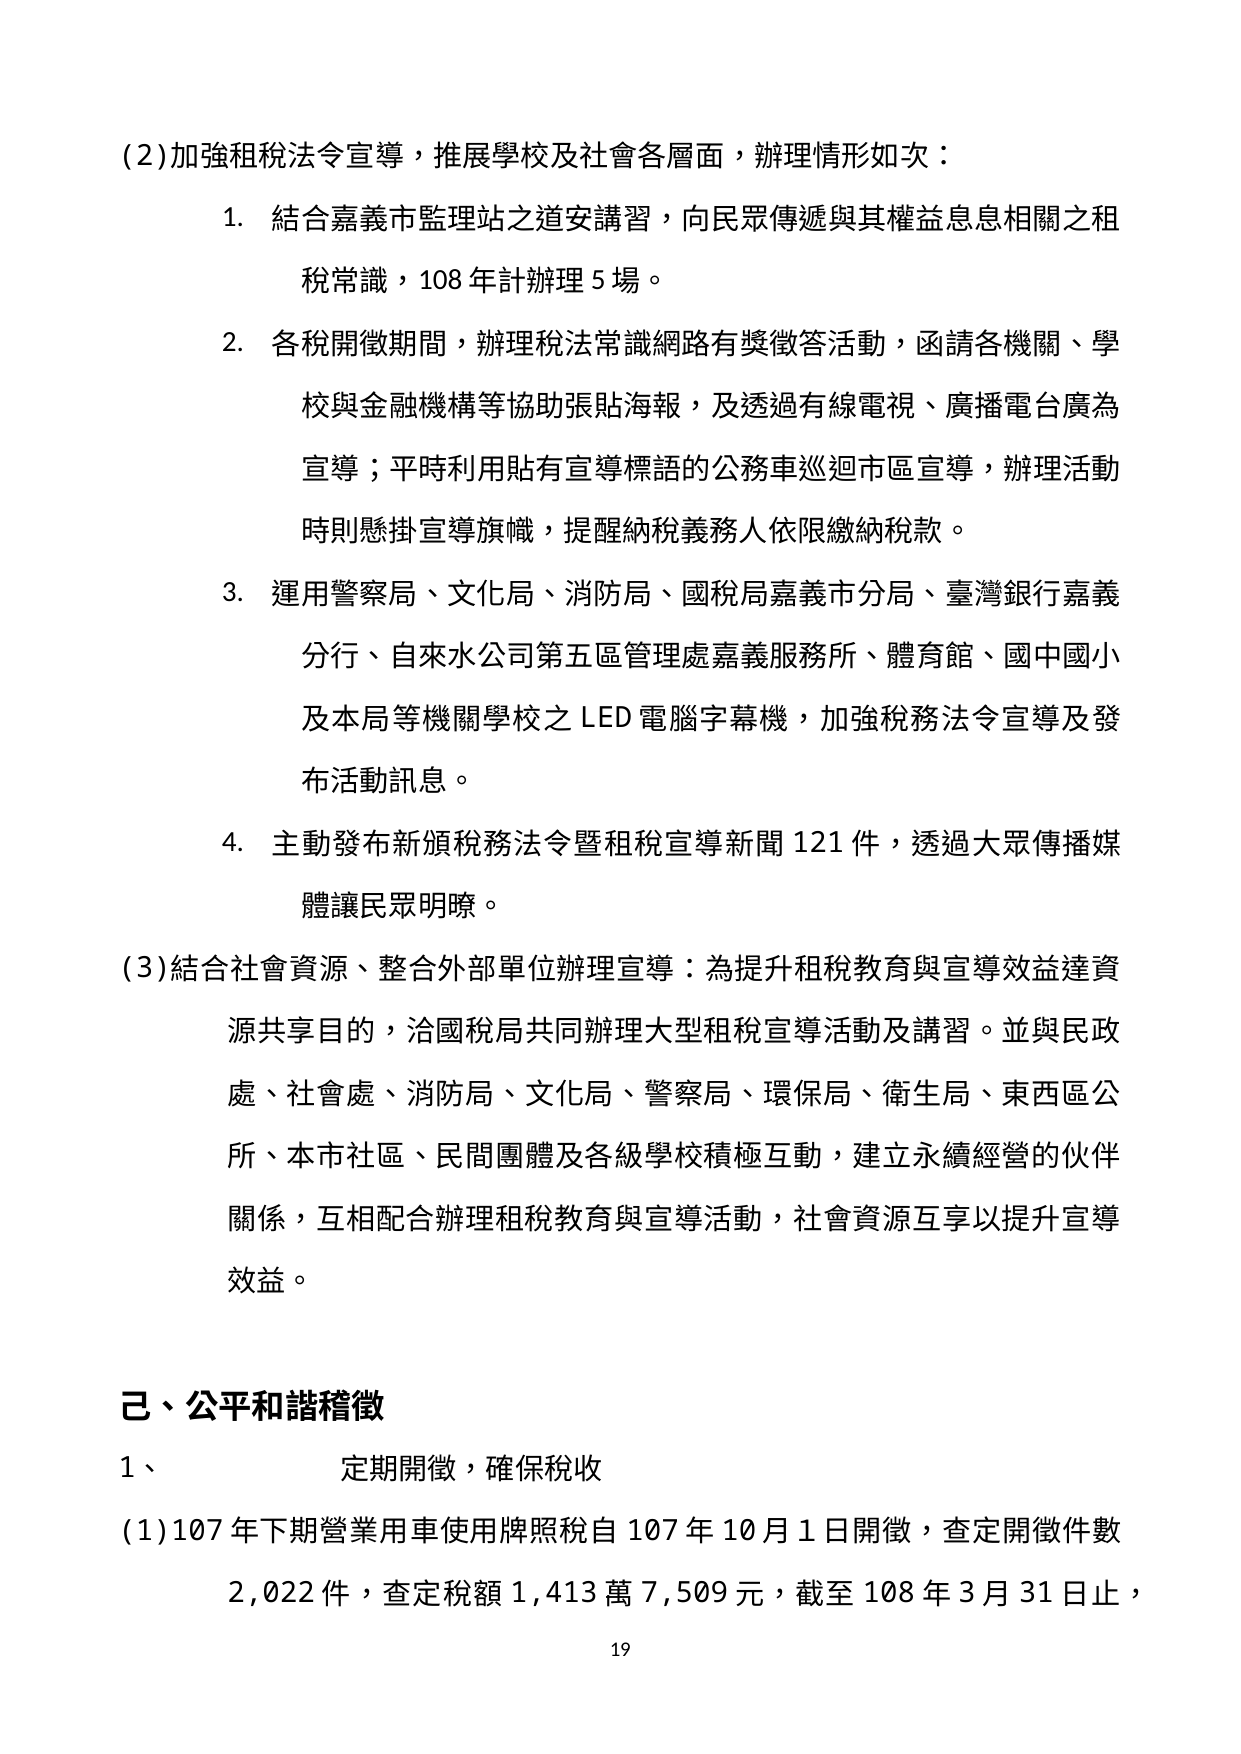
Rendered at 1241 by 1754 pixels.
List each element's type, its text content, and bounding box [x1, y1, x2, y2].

text 己、公平和諧稽徵 [118, 1362, 1122, 1425]
list 主動發布新頒稅務法令暨租稅宣導新聞121件，透過大眾傳播媒體讓民眾明暸。 [222, 800, 1122, 925]
list 加強租稅法令宣導，推展學校及社會各層面，辦理情形如次： [118, 112, 1122, 175]
list 107年下期營業用車使用牌照稅自107年10月１日開徵，查定開徵件數2,022件，查定稅額1,413萬7,509元，截至108年3月31日止，徵起件數2,006件，徵起稅額1,401萬7,899元，稅額徵績99.15％。 [118, 1487, 1122, 1612]
list 運用警察局、文化局、消防局、國稅局嘉義市分局、臺灣銀行嘉義分行、自來水公司第五區管理處嘉義服務所、體育館、國中國小及本局等機關學校之LED電腦字幕機，加強稅務法令宣導及發布活動訊息。 [222, 550, 1122, 800]
list 結合嘉義市監理站之道安講習，向民眾傳遞與其權益息息相關之租稅常識，108年計辦理5場。 [222, 175, 1122, 300]
list 結合社會資源、整合外部單位辦理宣導：為提升租稅教育與宣導效益達資源共享目的，洽國稅局共同辦理大型租稅宣導活動及講習。並與民政處、社會處、消防局、文化局、警察局、環保局、衛生局、東西區公所、本市社區、民間團體及各級學校積極互動，建立永續經營的伙伴關係，互相配合辦理租稅教育與宣導活動，社會資源互享以提升宣導效益。 [118, 925, 1122, 1300]
list 各稅開徵期間，辦理稅法常識網路有獎徵答活動，函請各機關、學校與金融機構等協助張貼海報，及透過有線電視、廣播電台廣為宣導；平時利用貼有宣導標語的公務車巡迴市區宣導，辦理活動時則懸掛宣導旗幟，提醒納稅義務人依限繳納稅款。 [222, 300, 1122, 550]
list 定期開徵，確保稅收 [118, 1425, 1122, 1487]
